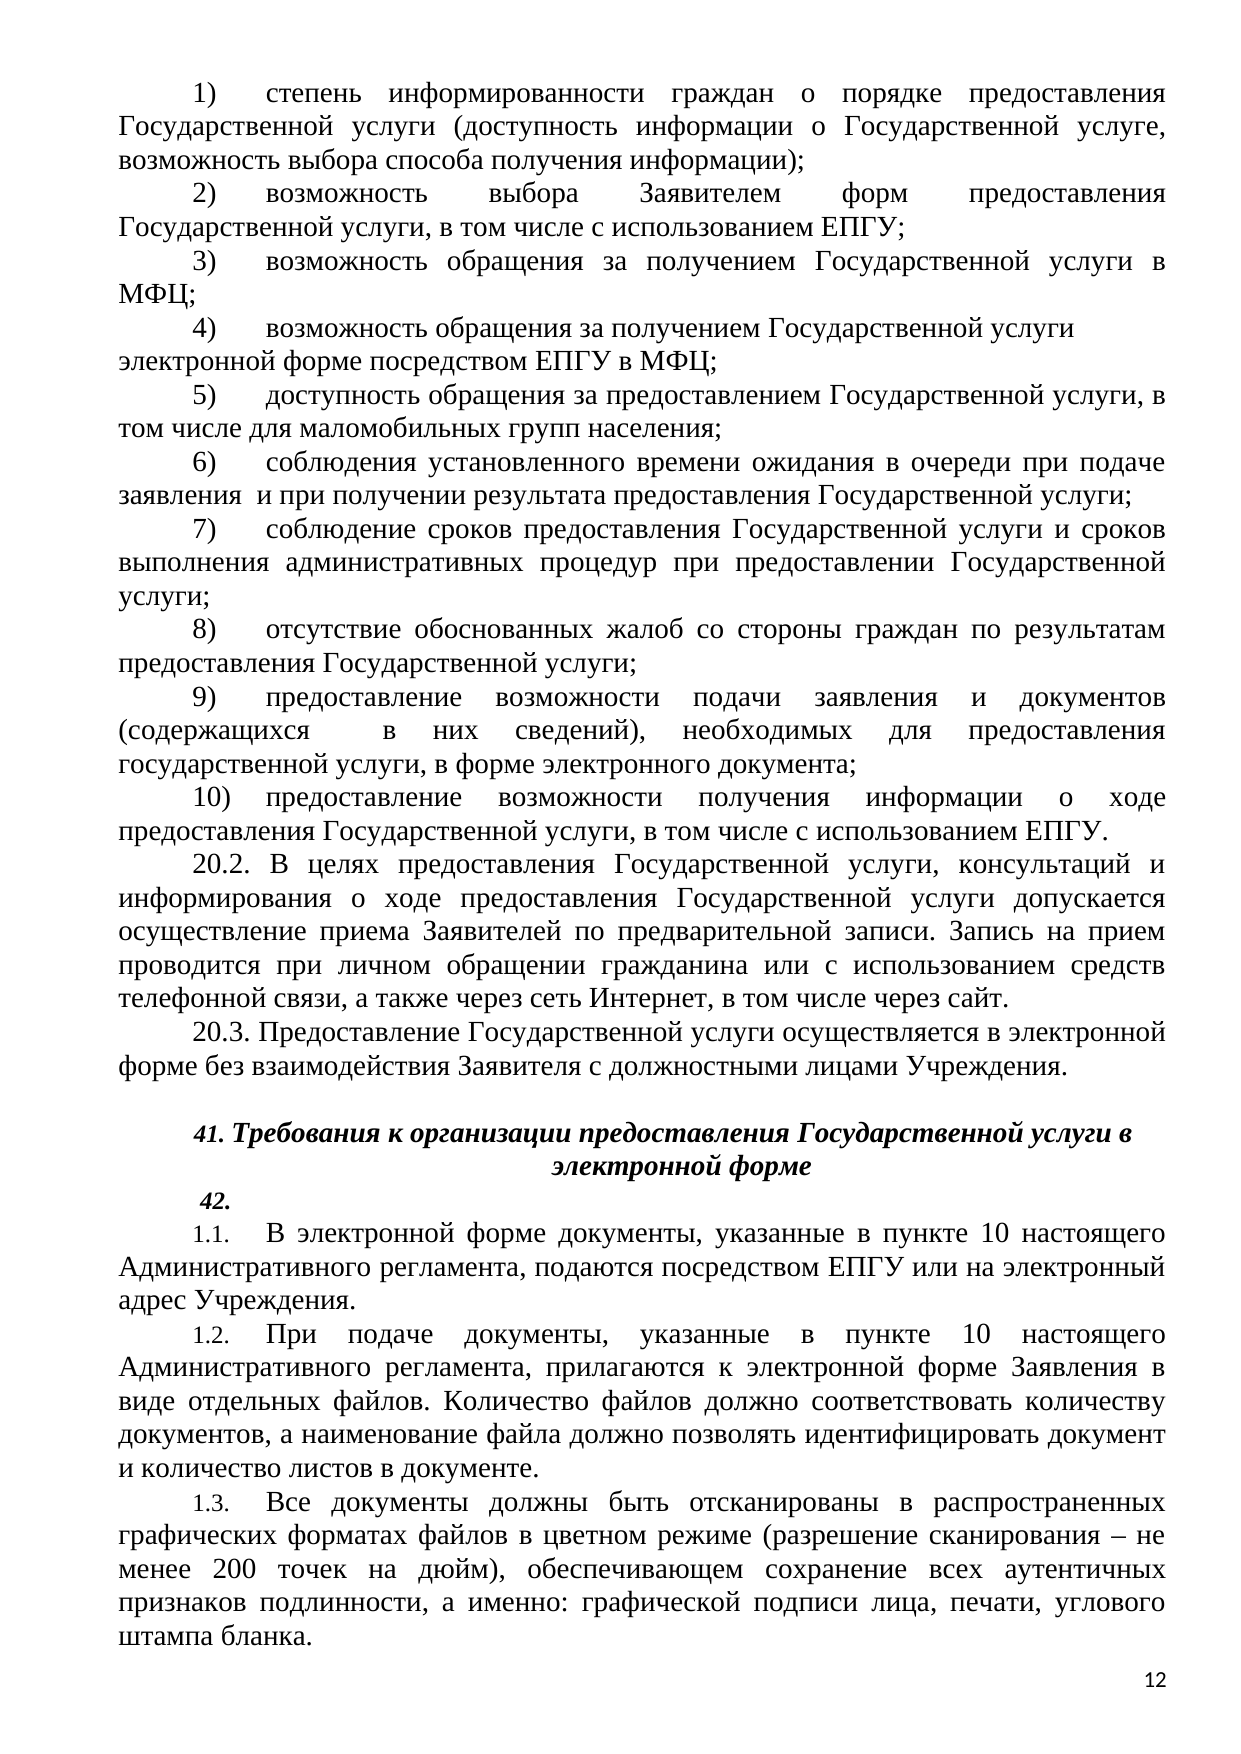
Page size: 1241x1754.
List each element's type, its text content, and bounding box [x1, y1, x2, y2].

list соблюдение сроков предоставления Государственной услуги и сроков выполнения административных процедур при предоставлении Государственной услуги; [118, 511, 1167, 612]
list Все документы должны быть отсканированы в распространенных графических форматах файлов в цветном режиме (разрешение сканирования – не менее 200 точек на дюйм), обеспечивающем сохранение всех аутентичных признаков подлинности, а именно: графической подписи лица, печати, углового штампа бланка. [118, 1484, 1167, 1651]
list предоставление возможности подачи заявления и документов (содержащихся в них сведений), необходимых для предоставления государственной услуги, в форме электронного документа; [118, 679, 1167, 779]
text 20.2. В целях предоставления Государственной услуги, консультаций и информирования о ходе предоставления Государственной услуги допускается осуществление приема Заявителей по предварительной записи. Запись на прием проводится при личном обращении гражданина или с использованием средств телефонной связи, а также через сеть Интернет, в том числе через сайт. [118, 846, 1167, 1014]
list степень информированности граждан о порядке предоставления Государственной услуги (доступность информации о Государственной услуге, возможность выбора способа получения информации); [118, 75, 1167, 176]
list возможность обращения за получением Государственной услуги в МФЦ; [118, 243, 1167, 310]
subtitle Требования к организации предоставления Государственной услуги в электронной форме [162, 1115, 1167, 1182]
list доступность обращения за предоставлением Государственной услуги, в том числе для маломобильных групп населения; [118, 377, 1167, 444]
text 20.3. Предоставление Государственной услуги осуществляется в электронной форме без взаимодействия Заявителя с должностными лицами Учреждения. [118, 1014, 1167, 1081]
list При подаче документы, указанные в пункте 10 настоящего Административного регламента, прилагаются к электронной форме Заявления в виде отдельных файлов. Количество файлов должно соответствовать количеству документов, а наименование файла должно позволять идентифицировать документ и количество листов в документе. [118, 1316, 1167, 1484]
list соблюдения установленного времени ожидания в очереди при подаче заявления и при получении результата предоставления Государственной услуги; [118, 444, 1167, 511]
list предоставление возможности получения информации о ходе предоставления Государственной услуги, в том числе с использованием ЕПГУ. [118, 779, 1167, 846]
list возможность обращения за получением Государственной услуги электронной форме посредством ЕПГУ в МФЦ; [118, 310, 1167, 377]
list В электронной форме документы, указанные в пункте 10 настоящего Административного регламента, подаются посредством ЕПГУ или на электронный адрес Учреждения. [118, 1215, 1167, 1316]
list отсутствие обоснованных жалоб со стороны граждан по результатам предоставления Государственной услуги; [118, 612, 1167, 679]
list возможность выбора Заявителем форм предоставления Государственной услуги, в том числе с использованием ЕПГУ; [118, 176, 1167, 243]
